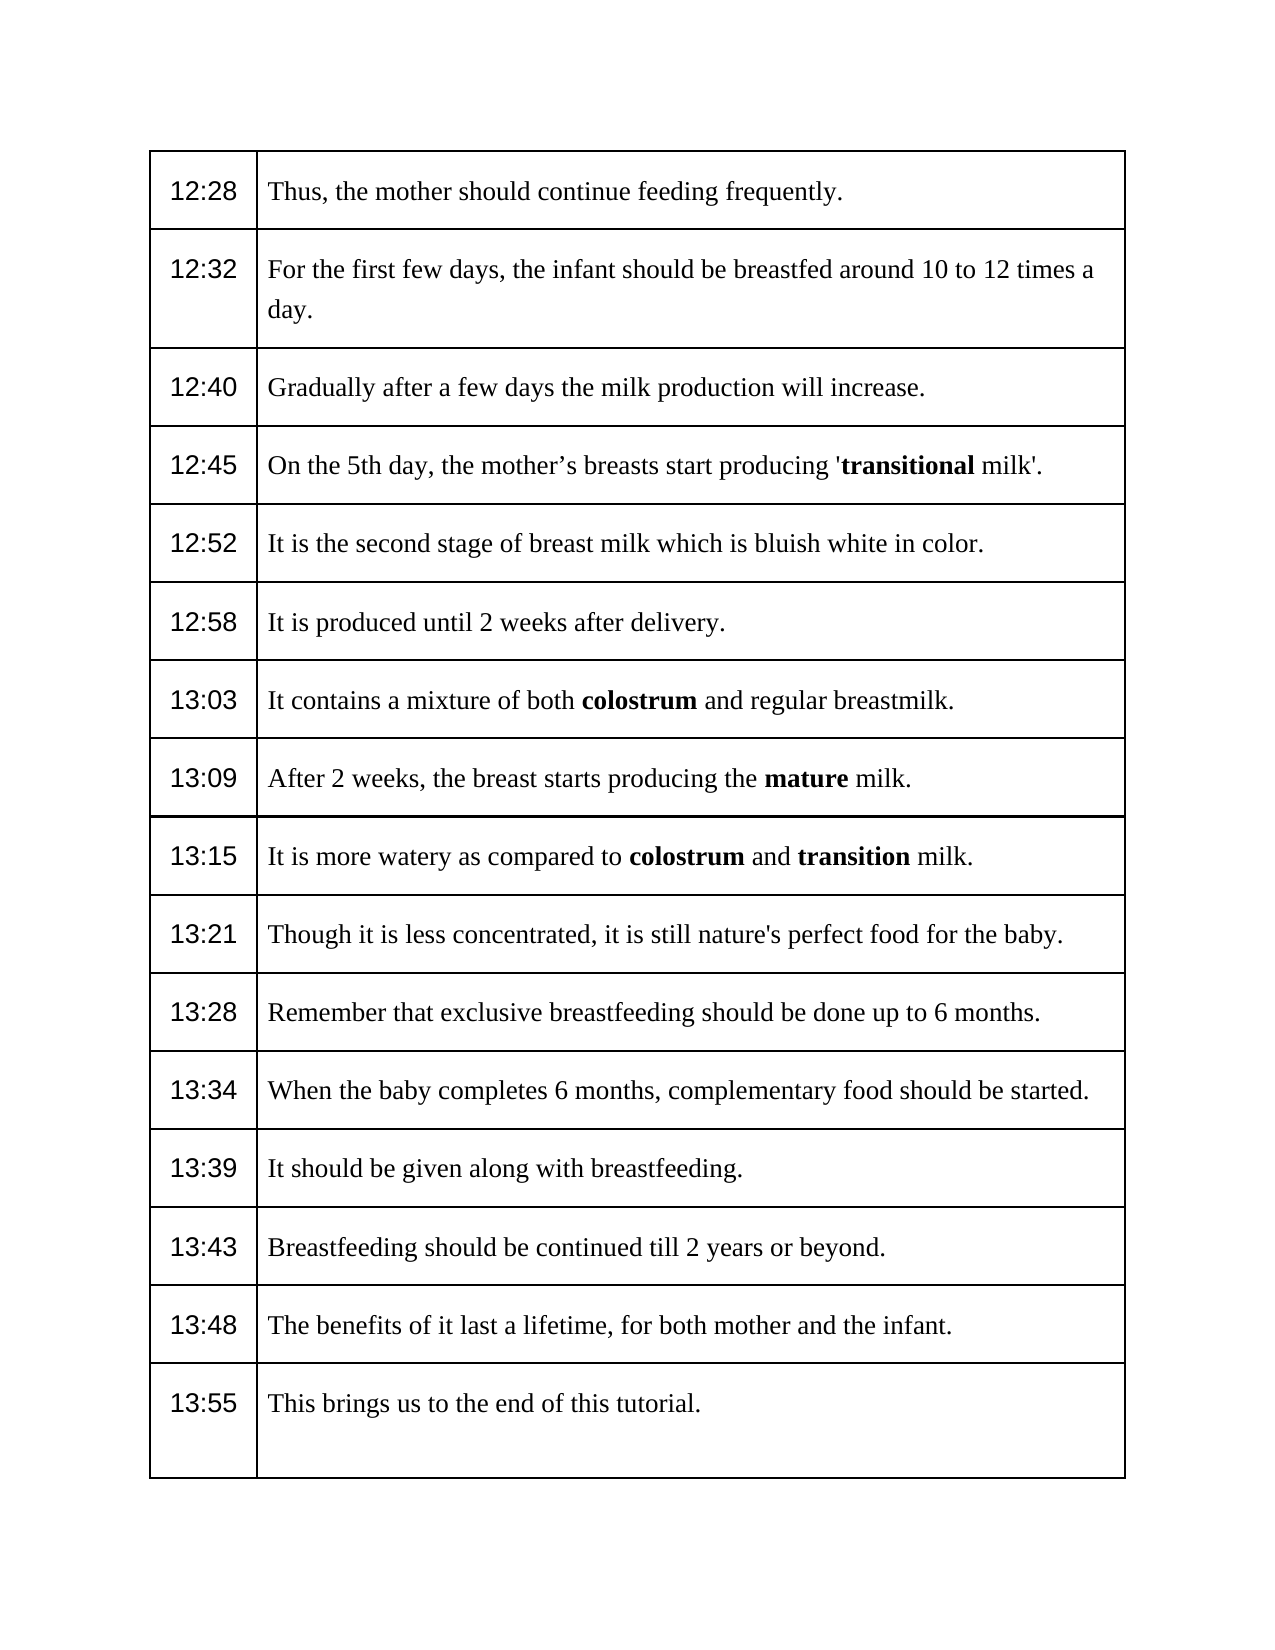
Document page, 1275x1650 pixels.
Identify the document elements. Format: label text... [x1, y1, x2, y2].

table_cell Remember that exclusive breastfeeding should be done up to 6 months. [258, 974, 1124, 1050]
table_cell 12:58 [151, 583, 256, 659]
table_cell 13:03 [151, 661, 256, 737]
table_cell 13:48 [151, 1286, 256, 1362]
table_cell 12:52 [151, 505, 256, 581]
table_cell 13:09 [151, 739, 256, 815]
table_cell 13:34 [151, 1052, 256, 1128]
table_cell 13:15 [151, 818, 256, 893]
table_cell 13:21 [151, 896, 256, 972]
table_cell 12:28 [151, 152, 256, 228]
table_cell This brings us to the end of this tutorial. [258, 1364, 1124, 1477]
table_cell It is more watery as compared to colostrum and transition milk. [258, 818, 1124, 893]
table_cell It contains a mixture of both colostrum and regular breastmilk. [258, 661, 1124, 737]
table_cell Gradually after a few days the milk production will increase. [258, 349, 1124, 425]
table_cell It is the second stage of breast milk which is bluish white in color. [258, 505, 1124, 581]
table_cell It should be given along with breastfeeding. [258, 1130, 1124, 1206]
table_cell 13:28 [151, 974, 256, 1050]
table_cell Though it is less concentrated, it is still nature's perfect food for the baby. [258, 896, 1124, 972]
table_cell 13:43 [151, 1208, 256, 1284]
table_cell Breastfeeding should be continued till 2 years or beyond. [258, 1208, 1124, 1284]
table_cell 12:45 [151, 427, 256, 503]
table_cell 13:39 [151, 1130, 256, 1206]
table_cell For the first few days, the infant should be breastfed around 10 to 12 times a day. [258, 230, 1124, 347]
table_cell When the baby completes 6 months, complementary food should be started. [258, 1052, 1124, 1128]
table_cell On the 5th day, the mother’s breasts start producing 'transitional milk'. [258, 427, 1124, 503]
table_cell It is produced until 2 weeks after delivery. [258, 583, 1124, 659]
table_cell The benefits of it last a lifetime, for both mother and the infant. [258, 1286, 1124, 1362]
table_cell 12:32 [151, 230, 256, 347]
table_cell Thus, the mother should continue feeding frequently. [258, 152, 1124, 228]
table_cell 12:40 [151, 349, 256, 425]
table_cell After 2 weeks, the breast starts producing the mature milk. [258, 739, 1124, 815]
table_cell 13:55 [151, 1364, 256, 1477]
